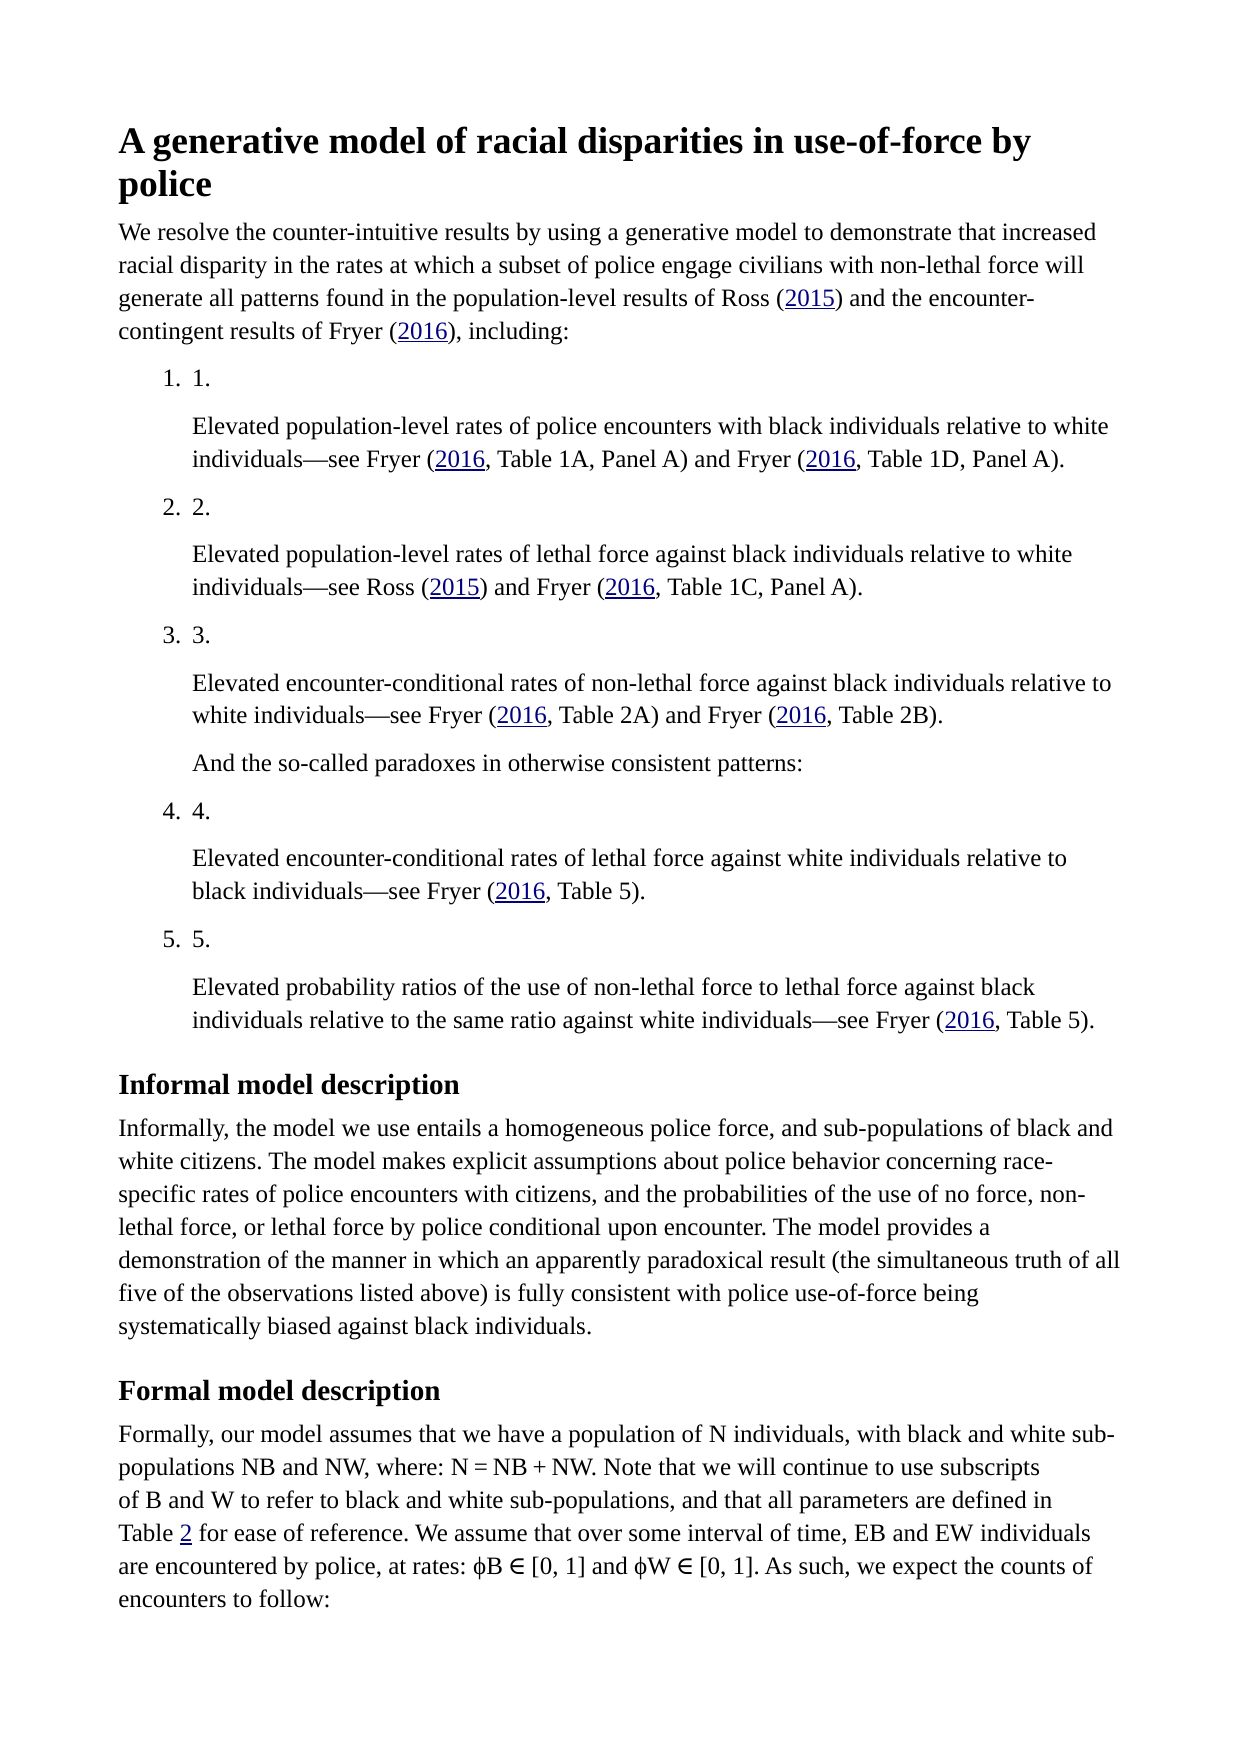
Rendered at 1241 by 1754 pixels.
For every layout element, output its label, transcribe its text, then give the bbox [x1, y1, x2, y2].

subtitle Formal model description [118, 1373, 1122, 1407]
list 3. [162, 620, 1122, 649]
list Elevated population-level rates of lethal force against black individuals relative to white individuals—see Ross (2015) and Fryer (2016, Table 1C, Panel A). [162, 539, 1122, 601]
subtitle Informal model description [118, 1067, 1122, 1100]
list 5. [162, 924, 1122, 953]
list 1. [162, 363, 1122, 392]
list Elevated encounter-conditional rates of lethal force against white individuals relative to black individuals—see Fryer (2016, Table 5). [162, 843, 1122, 905]
text Informally, the model we use entails a homogeneous police force, and sub-populations of black and white citizens. The model makes explicit assumptions about police behavior concerning race-specific rates of police encounters with citizens, and the probabilities of the use of no force, non-lethal force, or lethal force by police conditional upon encounter. The model provides a demonstration of the manner in which an apparently paradoxical result (the simultaneous truth of all five of the observations listed above) is fully consistent with police use-of-force being systematically biased against black individuals. [118, 1113, 1122, 1340]
text Formally, our model assumes that we have a population of N individuals, with black and white sub-populations NB and NW, where: N = NB + NW. Note that we will continue to use subscripts of B and W to refer to black and white sub-populations, and that all parameters are defined in Table 2 for ease of reference. We assume that over some interval of time, EB and EW individuals are encountered by police, at rates: ϕB ∈ [0, 1] and ϕW ∈ [0, 1]. As such, we expect the counts of encounters to follow: [118, 1419, 1122, 1613]
list Elevated probability ratios of the use of non-lethal force to lethal force against black individuals relative to the same ratio against white individuals—see Fryer (2016, Table 5). [162, 972, 1122, 1033]
list Elevated population-level rates of police encounters with black individuals relative to white individuals—see Fryer (2016, Table 1A, Panel A) and Fryer (2016, Table 1D, Panel A). [162, 411, 1122, 473]
list Elevated encounter-conditional rates of non-lethal force against black individuals relative to white individuals—see Fryer (2016, Table 2A) and Fryer (2016, Table 2B). [162, 668, 1122, 729]
list 4. [162, 796, 1122, 824]
list And the so-called paradoxes in otherwise consistent patterns: [162, 748, 1122, 777]
list 2. [162, 492, 1122, 521]
text We resolve the counter-intuitive results by using a generative model to demonstrate that increased racial disparity in the rates at which a subset of police engage civilians with non-lethal force will generate all patterns found in the population-level results of Ross (2015) and the encounter-contingent results of Fryer (2016), including: [118, 217, 1122, 345]
subtitle A generative model of racial disparities in use-of-force by police [118, 118, 1122, 204]
